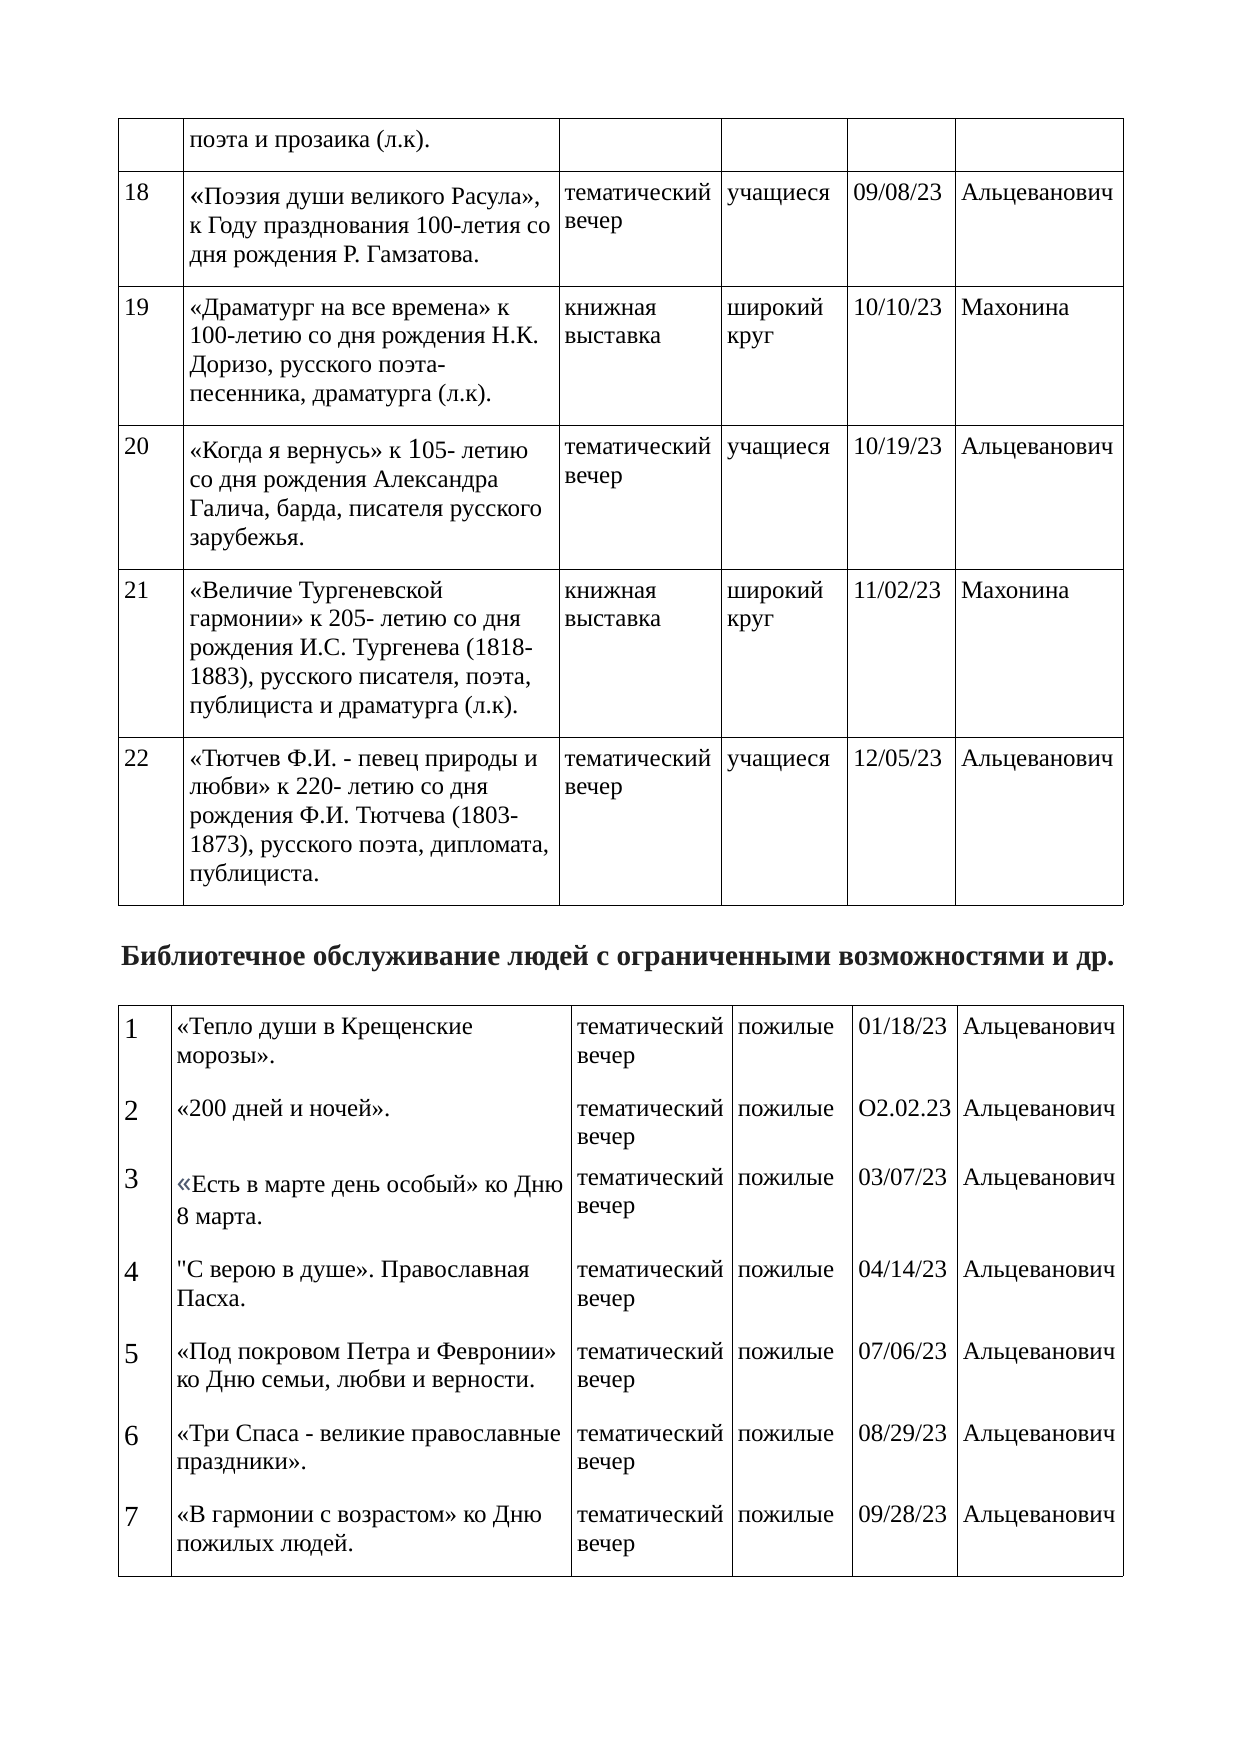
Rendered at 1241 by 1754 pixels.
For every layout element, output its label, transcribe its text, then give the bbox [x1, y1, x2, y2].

table_cell Альцеванович [958, 1330, 1123, 1412]
table_cell 10.10.23 [848, 287, 955, 425]
table_cell 2 [119, 1087, 171, 1156]
table_cell 19 [119, 287, 183, 425]
table_cell тематический вечер [572, 1248, 732, 1330]
table_cell 20 [119, 426, 183, 569]
table_cell «В гармонии с возрастом» ко Дню пожилых людей. [172, 1494, 571, 1576]
table_cell тематический вечер [572, 1156, 732, 1248]
table_cell учащиеся [722, 426, 847, 569]
table_cell 18 [119, 172, 183, 286]
table_cell 05.12.23 [848, 738, 955, 904]
table_cell 29.08.23 [853, 1412, 957, 1494]
table_cell Махонина [956, 287, 1123, 425]
table_cell тематический вечер [560, 738, 721, 904]
table_cell 02.11.23 [848, 570, 955, 737]
table_cell «Величие Тургеневской гармонии» к 205- летию со дня рождения И.С. Тургенева (1818-1883), русского писателя, поэта, публициста и драматурга (л.к). [184, 570, 559, 737]
table_cell книжная выставка [560, 287, 721, 425]
table_cell тематический вечер [572, 1330, 732, 1412]
table_cell «Есть в марте день особый» ко Дню 8 марта. [172, 1156, 571, 1248]
table_header «Тепло души в Крещенские морозы». [172, 1006, 571, 1087]
table_cell 6 [119, 1412, 171, 1494]
table_cell тематический вечер [572, 1087, 732, 1156]
table_cell пожилые [733, 1494, 852, 1576]
table_cell [560, 119, 721, 171]
table_cell 07.09.23 [848, 119, 955, 171]
table_cell тематический вечер [560, 426, 721, 569]
table_cell 07.03.23 [853, 1156, 957, 1248]
table_cell [722, 119, 847, 171]
table_cell учащиеся [722, 738, 847, 904]
table_cell тематический вечер [572, 1494, 732, 1576]
table_cell 14.04.23 [853, 1248, 957, 1330]
table_cell «Поэзия души великого Расула», к Году празднования 100-летия со дня рождения Р. Гамзатова. [184, 172, 559, 286]
table_cell пожилые [733, 1087, 852, 1156]
table_header тематический вечер [572, 1006, 732, 1087]
table_cell учащиеся [722, 172, 847, 286]
table_cell Альцеванович [958, 1412, 1123, 1494]
table_cell Альцеванович [956, 426, 1123, 569]
table_cell широкий круг [722, 570, 847, 737]
table_cell 5 [119, 1330, 171, 1412]
table_cell Альцеванович [956, 738, 1123, 904]
table_header пожилые [733, 1006, 852, 1087]
table_cell Альцеванович [956, 172, 1123, 286]
table_cell 4 [119, 1248, 171, 1330]
table_cell поэта и прозаика (л.к). [184, 119, 559, 171]
table_cell книжная выставка [560, 570, 721, 737]
table_cell 08.09.23 [848, 172, 955, 286]
table_cell «Тютчев Ф.И. - певец природы и любви» к 220- летию со дня рождения Ф.И. Тютчева (1803-1873), русского поэта, дипломата, публициста. [184, 738, 559, 904]
table_cell Альцеванович [958, 1156, 1123, 1248]
table_cell «Драматург на все времена» к 100-летию со дня рождения Н.К. Доризо, русского поэта-песенника, драматурга (л.к). [184, 287, 559, 425]
table_cell [956, 119, 1123, 171]
table_cell 3 [119, 1156, 171, 1248]
table_cell 22 [119, 738, 183, 904]
table_cell О2.02.23 [853, 1087, 957, 1156]
table_cell Альцеванович [958, 1087, 1123, 1156]
table_cell пожилые [733, 1248, 852, 1330]
table_cell «Когда я вернусь» к 105- летию со дня рождения Александра Галича, барда, писателя русского зарубежья. [184, 426, 559, 569]
table_cell тематический вечер [560, 172, 721, 286]
table_cell пожилые [733, 1156, 852, 1248]
table_cell Махонина [956, 570, 1123, 737]
table_cell 19.10.23 [848, 426, 955, 569]
table_cell Альцеванович [958, 1248, 1123, 1330]
table_header 1 [119, 1006, 171, 1087]
table_cell широкий круг [722, 287, 847, 425]
table_header Альцеванович [958, 1006, 1123, 1087]
table_cell «200 дней и ночей». [172, 1087, 571, 1156]
table_cell «Три Спаса - великие православные праздники». [172, 1412, 571, 1494]
list Библиотечное обслуживание людей с ограниченными возможностями и др. [113, 938, 1122, 972]
table_cell 21 [119, 570, 183, 737]
table_cell тематический вечер [572, 1412, 732, 1494]
table_header 18.01.23 [853, 1006, 957, 1087]
table_cell «Под покровом Петра и Февронии» ко Дню семьи, любви и верности. [172, 1330, 571, 1412]
table_cell "С верою в душе». Православная Пасха. [172, 1248, 571, 1330]
table_cell пожилые [733, 1412, 852, 1494]
table_cell 7 [119, 1494, 171, 1576]
table_cell 06.07.23 [853, 1330, 957, 1412]
table_cell 28.09.23 [853, 1494, 957, 1576]
table_cell пожилые [733, 1330, 852, 1412]
table_cell Альцеванович [958, 1494, 1123, 1576]
table_cell [119, 119, 183, 171]
